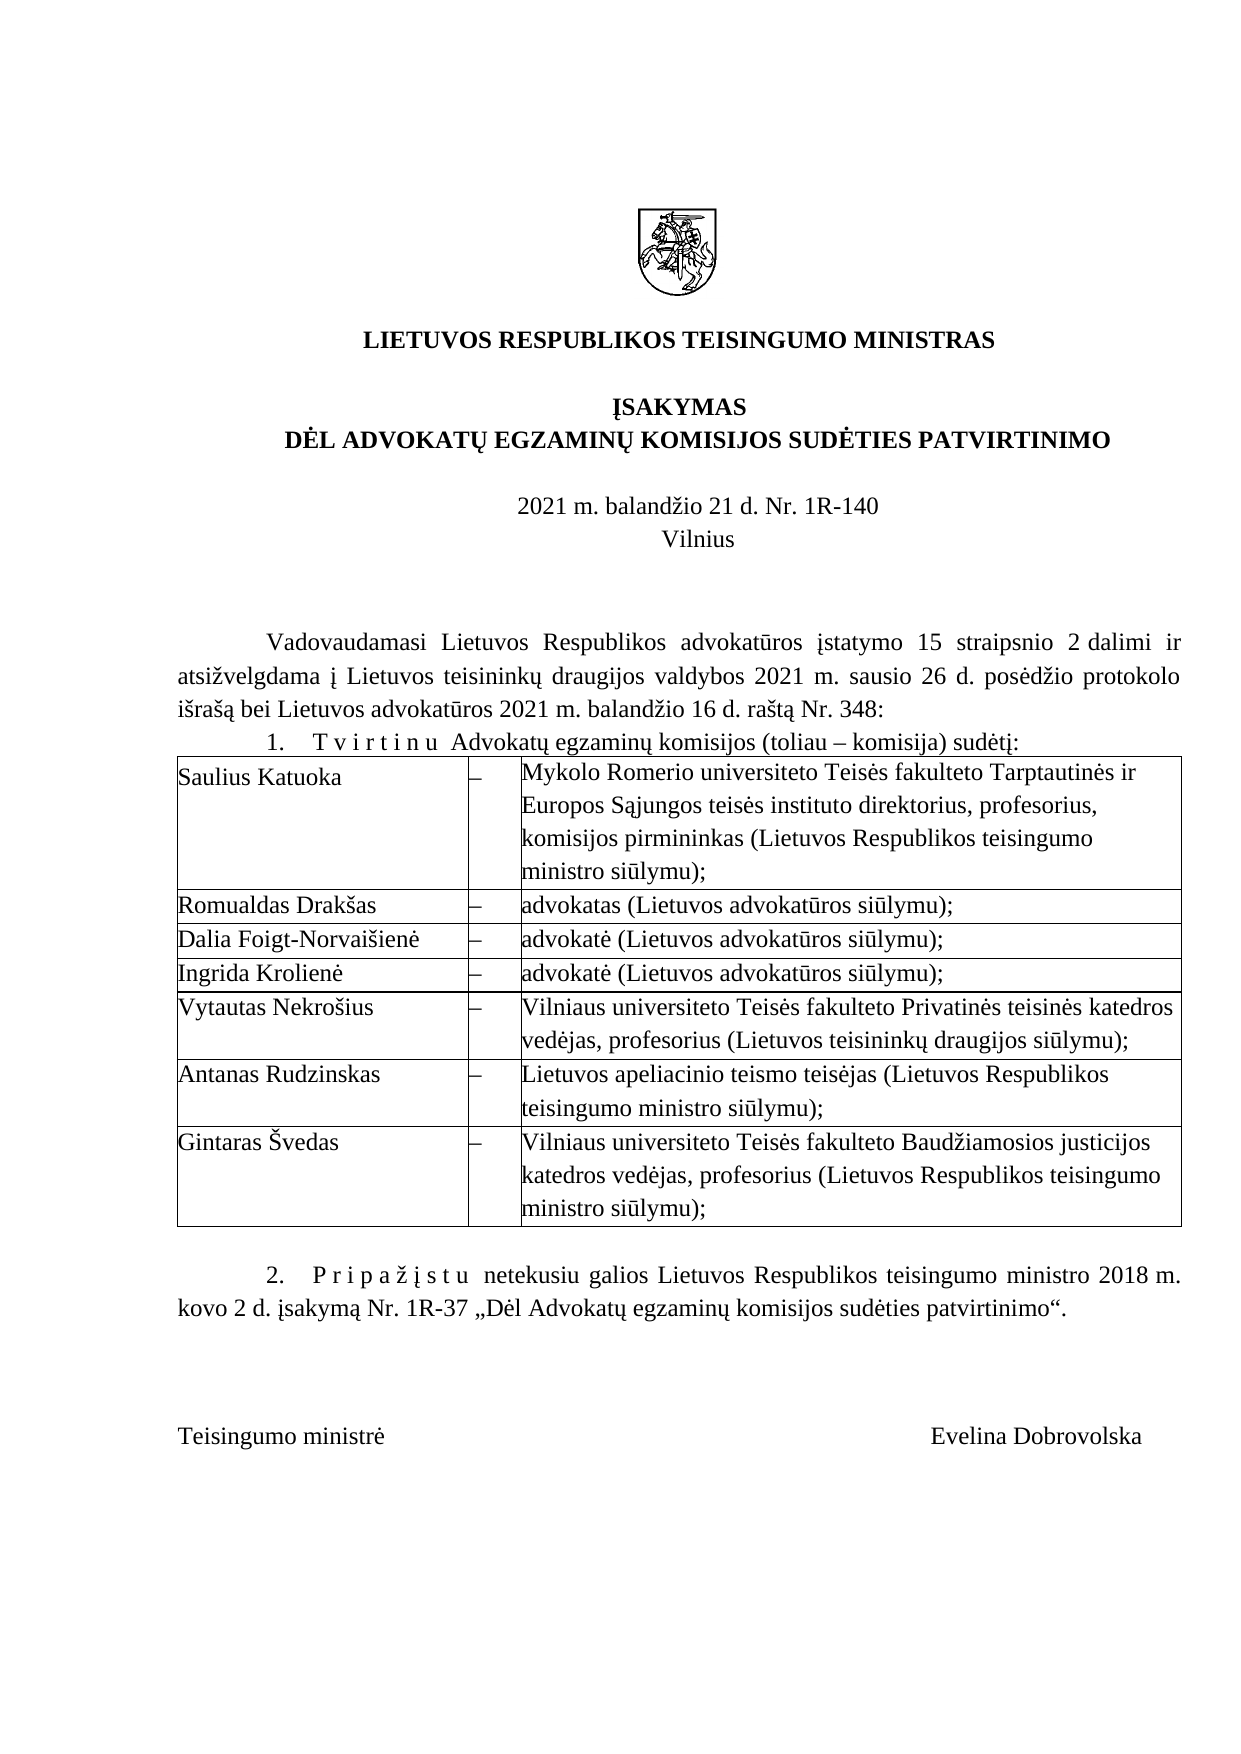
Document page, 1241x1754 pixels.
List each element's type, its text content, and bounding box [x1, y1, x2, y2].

table_cell Romualdas Drakšas [178, 890, 468, 923]
table_cell advokatė (Lietuvos advokatūros siūlymu); [522, 924, 1181, 957]
table_header – [469, 757, 521, 889]
table_cell Ingrida Krolienė [178, 959, 468, 991]
table_cell advokatė (Lietuvos advokatūros siūlymu); [522, 959, 1181, 991]
text 2. Pripažįstu netekusiu galios Lietuvos Respublikos teisingumo ministro 2018 m. kovo 2 d. įsakymą Nr. 1R-37 „Dėl Advokatų egzaminų komisijos sudėties patvirtinimo“. [177, 1256, 1181, 1322]
text LIETUVOS RESPUBLIKOS TEISINGUMO MINISTRAS [177, 326, 1181, 354]
text DĖL ADVOKATŲ EGZAMINŲ KOMISIJOS SUDĖTIES PATVIRTINIMO [177, 425, 1219, 453]
table_cell Dalia Foigt-Norvaišienė [178, 924, 468, 957]
table_cell – [469, 924, 521, 957]
table_cell – [469, 959, 521, 991]
table_cell Vytautas Nekrošius [178, 993, 468, 1058]
text 1. Tvirtinu Advokatų egzaminų komisijos (toliau – komisija) sudėtį: [177, 723, 1181, 756]
text Teisingumo ministrė Evelina Dobrovolska [177, 1421, 1184, 1450]
text 2021 m. balandžio 21 d. Nr. 1R-140 [177, 491, 1219, 519]
table_cell advokatas (Lietuvos advokatūros siūlymu); [522, 890, 1181, 923]
table_cell – [469, 1060, 521, 1126]
table_header Saulius Katuoka [178, 757, 468, 889]
table_cell Gintaras Švedas [178, 1127, 468, 1226]
table_header Mykolo Romerio universiteto Teisės fakulteto Tarptautinės ir Europos Sąjungos teisės instituto direktorius, profesorius, komisijos pirmininkas (Lietuvos Respublikos teisingumo ministro siūlymu); [522, 757, 1181, 889]
table_cell – [469, 993, 521, 1058]
table_cell Antanas Rudzinskas [178, 1060, 468, 1126]
table_cell Vilniaus universiteto Teisės fakulteto Baudžiamosios justicijos katedros vedėjas, profesorius (Lietuvos Respublikos teisingumo ministro siūlymu); [522, 1127, 1181, 1226]
text ĮSAKYMAS [177, 392, 1181, 420]
table_cell – [469, 1127, 521, 1226]
text Vilnius [177, 524, 1219, 552]
text Vadovaudamasi Lietuvos Respublikos advokatūros įstatymo 15 straipsnio 2 dalimi ir atsižvelgdama į Lietuvos teisininkų draugijos valdybos 2021 m. sausio 26 d. posėdžio protokolo išrašą bei Lietuvos advokatūros 2021 m. balandžio 16 d. raštą Nr. 348: [177, 623, 1181, 723]
table_cell Vilniaus universiteto Teisės fakulteto Privatinės teisinės katedros vedėjas, profesorius (Lietuvos teisininkų draugijos siūlymu); [522, 993, 1181, 1058]
table_cell – [469, 890, 521, 923]
table_cell Lietuvos apeliacinio teismo teisėjas (Lietuvos Respublikos teisingumo ministro siūlymu); [522, 1060, 1181, 1126]
